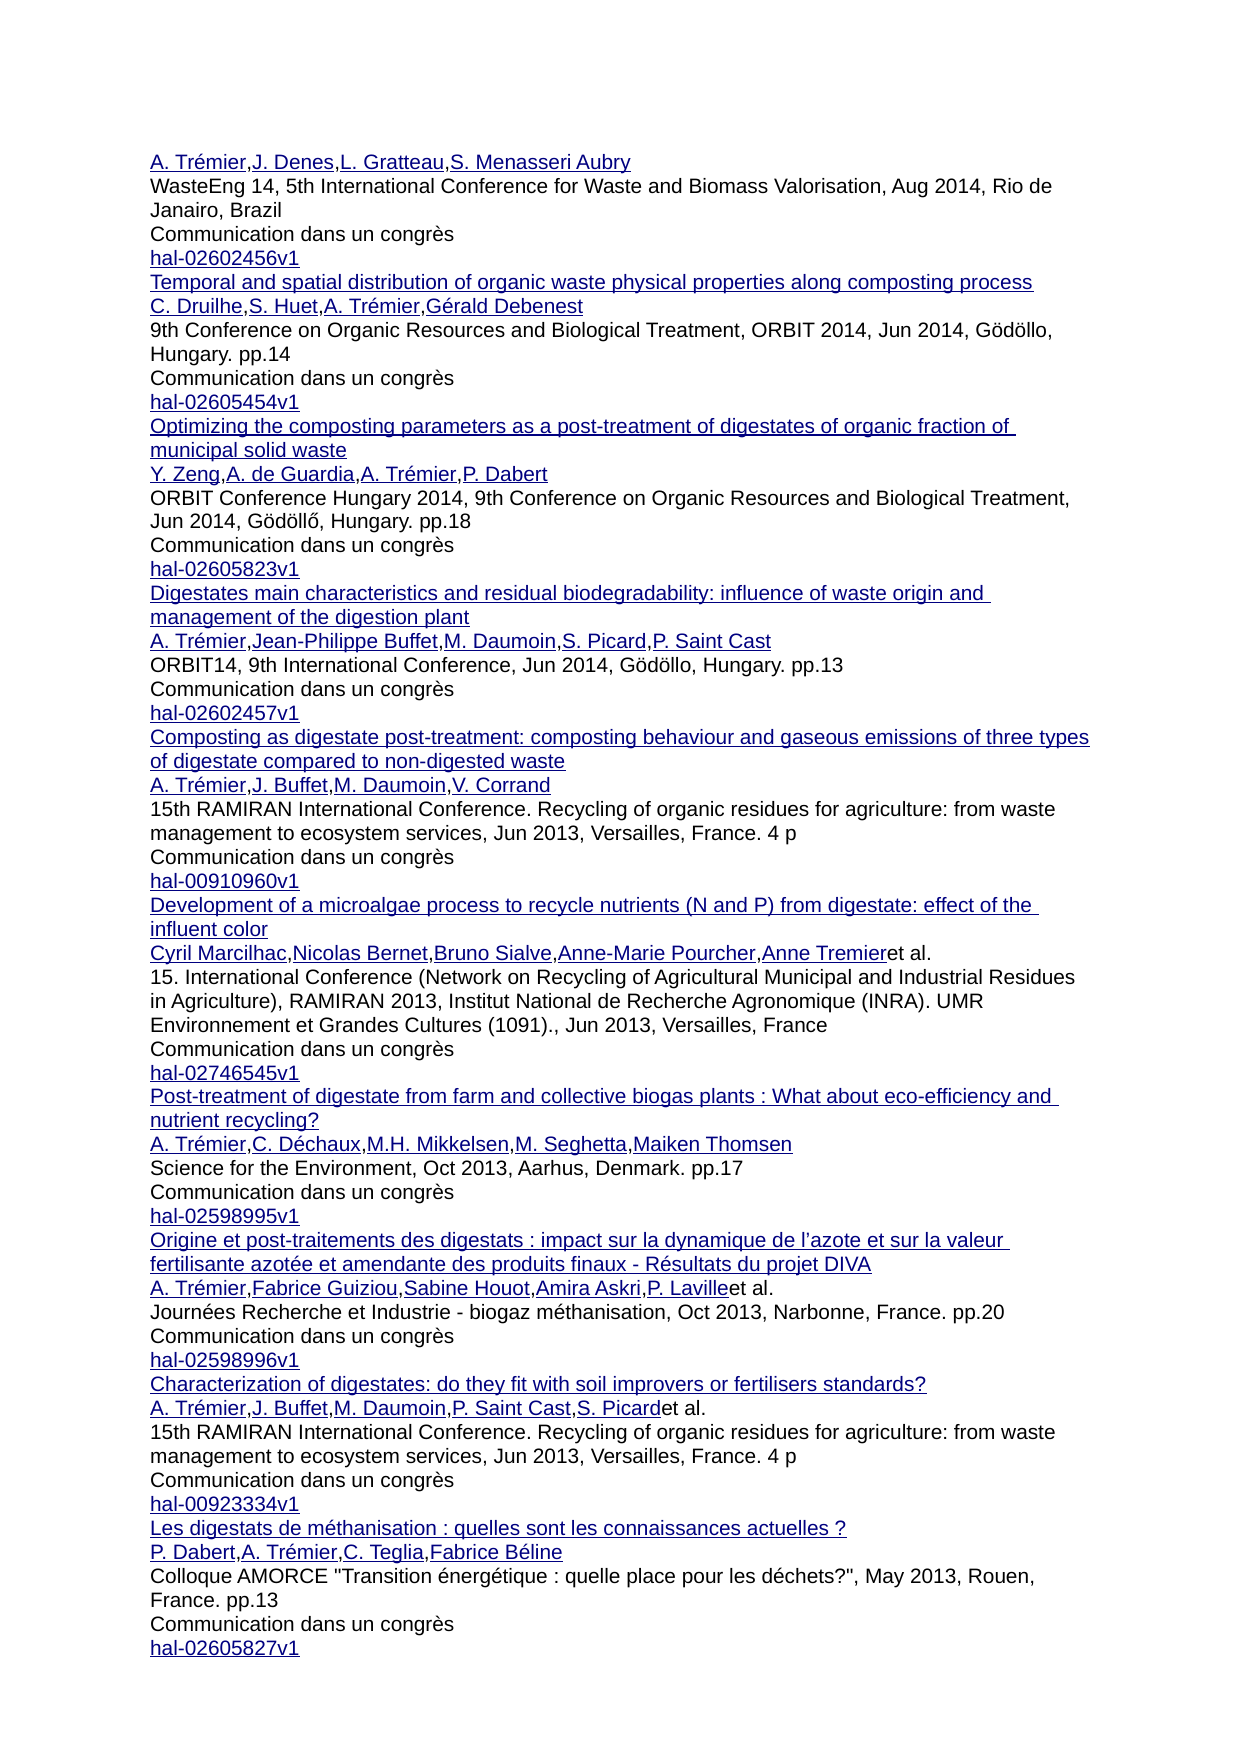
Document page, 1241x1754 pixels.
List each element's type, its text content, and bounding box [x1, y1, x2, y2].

table_cell Characterization of digestates: do they fit with soil improvers or fertilisers standards? A. Trémier,J. Buffet,M. Daumoin,P. Saint Cast,S. Picardet al. 15th RAMIRAN International Conference. Recycling of organic residues for agriculture: from waste management to ecosystem services, Jun 2013, Versailles, France. 4 p Communication dans un congrès hal-00923334v1 [150, 1372, 1090, 1516]
table_cell Post-treatment of digestate from farm and collective biogas plants : What about eco-efficiency and nutrient recycling? A. Trémier,C. Déchaux,M.H. Mikkelsen,M. Seghetta,Maiken Thomsen Science for the Environment, Oct 2013, Aarhus, Denmark. pp.17 Communication dans un congrès hal-02598995v1 [150, 1084, 1090, 1228]
table_cell A. Trémier,J. Denes,L. Gratteau,S. Menasseri Aubry WasteEng 14, 5th International Conference for Waste and Biomass Valorisation, Aug 2014, Rio de Janairo, Brazil Communication dans un congrès hal-02602456v1 [150, 150, 1090, 270]
table_cell Optimizing the composting parameters as a post-treatment of digestates of organic fraction of municipal solid waste Y. Zeng,A. de Guardia,A. Trémier,P. Dabert ORBIT Conference Hungary 2014, 9th Conference on Organic Resources and Biological Treatment, Jun 2014, Gödöllő, Hungary. pp.18 Communication dans un congrès hal-02605823v1 [150, 414, 1090, 581]
table_cell Origine et post-traitements des digestats : impact sur la dynamique de l’azote et sur la valeur fertilisante azotée et amendante des produits finaux - Résultats du projet DIVA A. Trémier,Fabrice Guiziou,Sabine Houot,Amira Askri,P. Lavilleet al. Journées Recherche et Industrie - biogaz méthanisation, Oct 2013, Narbonne, France. pp.20 Communication dans un congrès hal-02598996v1 [150, 1228, 1090, 1372]
table_cell Digestates main characteristics and residual biodegradability: influence of waste origin and management of the digestion plant A. Trémier,Jean-Philippe Buffet,M. Daumoin,S. Picard,P. Saint Cast ORBIT14, 9th International Conference, Jun 2014, Gödöllo, Hungary. pp.13 Communication dans un congrès hal-02602457v1 [150, 581, 1090, 725]
table_cell Temporal and spatial distribution of organic waste physical properties along composting process C. Druilhe,S. Huet,A. Trémier,Gérald Debenest 9th Conference on Organic Resources and Biological Treatment, ORBIT 2014, Jun 2014, Gödöllo, Hungary. pp.14 Communication dans un congrès hal-02605454v1 [150, 270, 1090, 413]
table_cell Les digestats de méthanisation : quelles sont les connaissances actuelles ? P. Dabert,A. Trémier,C. Teglia,Fabrice Béline Colloque AMORCE "Transition énergétique : quelle place pour les déchets?", May 2013, Rouen, France. pp.13 Communication dans un congrès hal-02605827v1 [150, 1516, 1090, 1659]
table_cell Development of a microalgae process to recycle nutrients (N and P) from digestate: effect of the influent color Cyril Marcilhac,Nicolas Bernet,Bruno Sialve,Anne-Marie Pourcher,Anne Tremieret al. 15. International Conference (Network on Recycling of Agricultural Municipal and Industrial Residues in Agriculture), RAMIRAN 2013, Institut National de Recherche Agronomique (INRA). UMR Environnement et Grandes Cultures (1091)., Jun 2013, Versailles, France Communication dans un congrès hal-02746545v1 [150, 893, 1090, 1084]
table_cell Composting as digestate post-treatment: composting behaviour and gaseous emissions of three types [150, 725, 1090, 746]
table_cell of digestate compared to non-digested waste A. Trémier,J. Buffet,M. Daumoin,V. Corrand 15th RAMIRAN International Conference. Recycling of organic residues for agriculture: from waste management to ecosystem services, Jun 2013, Versailles, France. 4 p Communication dans un congrès hal-00910960v1 [150, 747, 1090, 893]
